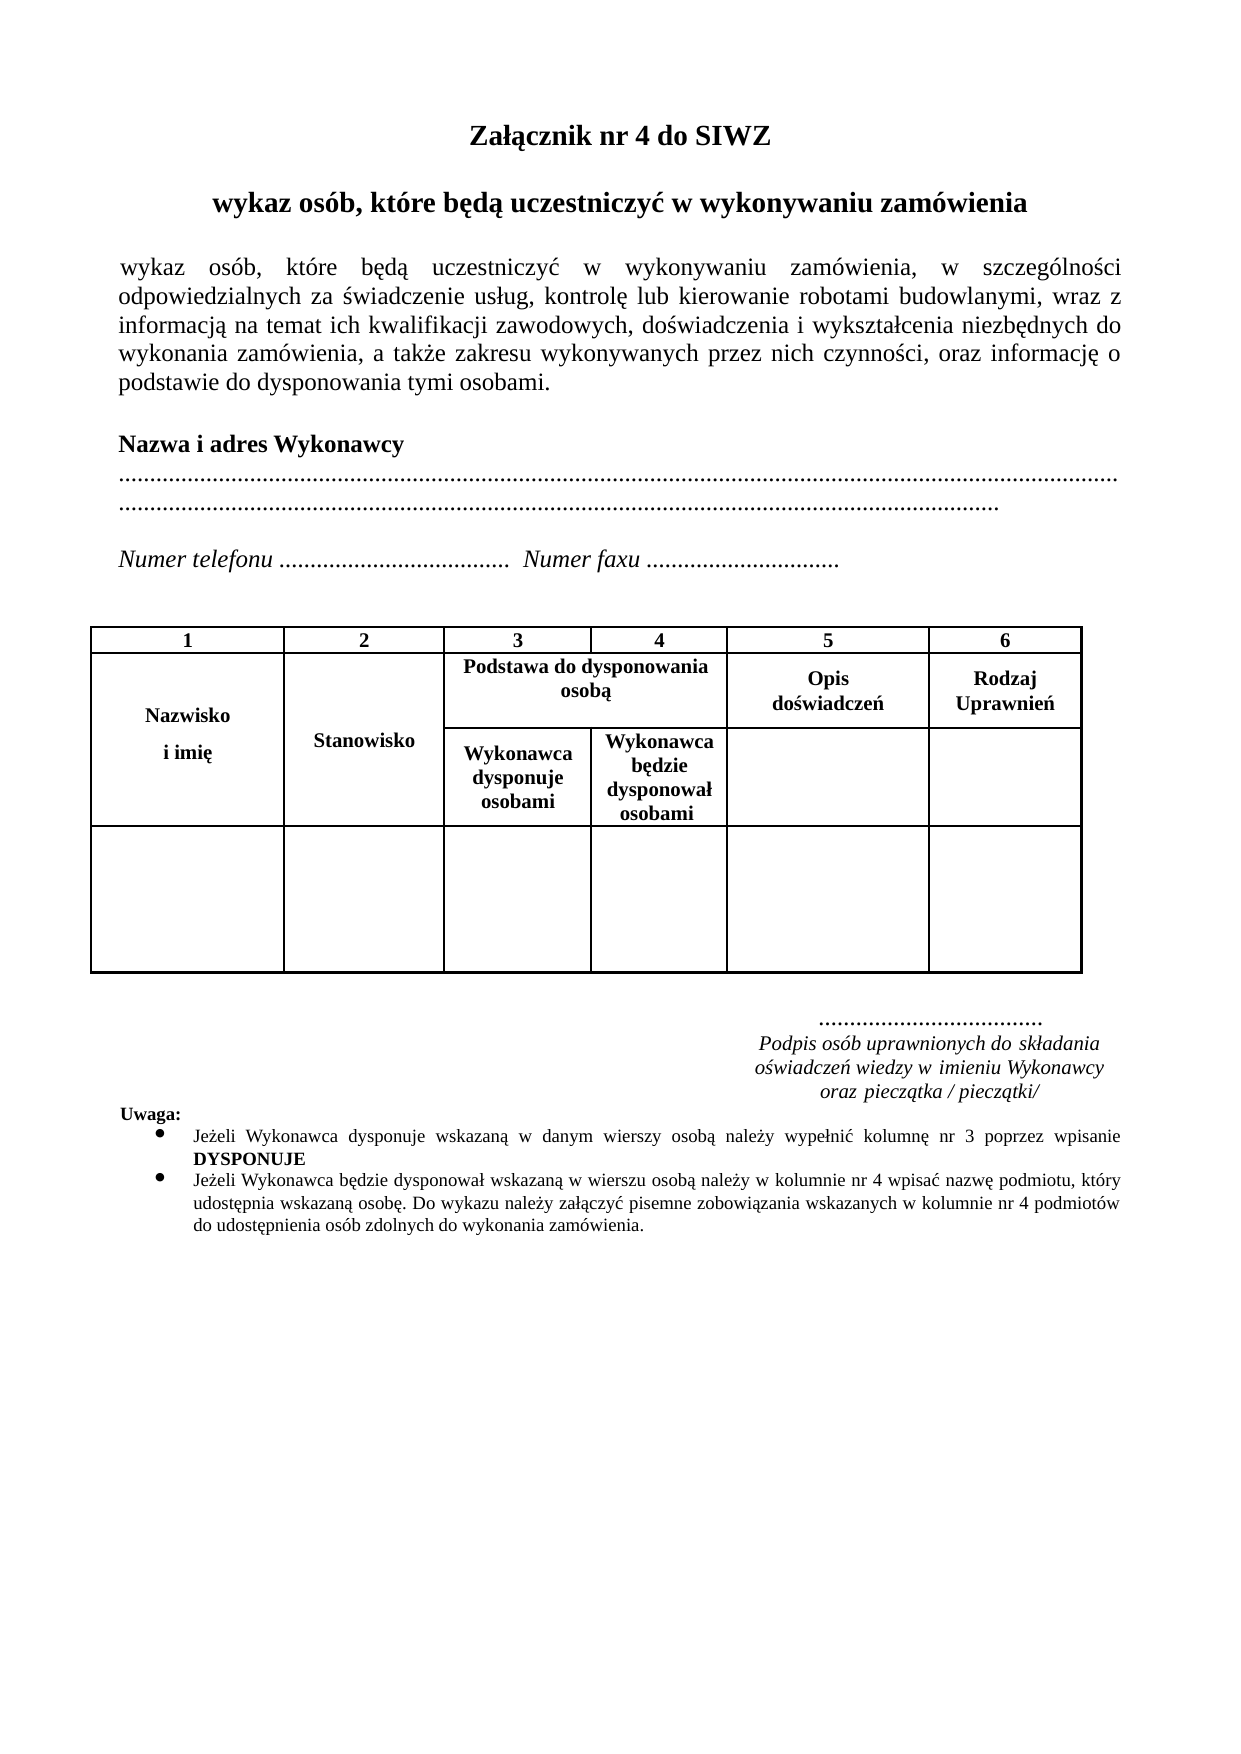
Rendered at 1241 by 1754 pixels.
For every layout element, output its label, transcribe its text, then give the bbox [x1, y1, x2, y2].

text .................................... Podpis osób uprawnionych do składania oświadczeń wiedzy w imieniu Wykonawcy oraz pieczątka / pieczątki/ [738, 1002, 1122, 1103]
table_cell [285, 827, 443, 971]
table_cell [728, 827, 928, 971]
table_cell Rodzaj Uprawnień [930, 654, 1080, 727]
table_header 4 [592, 628, 726, 652]
text wykaz osób, które będą uczestniczyć w wykonywaniu zamówienia [118, 185, 1122, 219]
subtitle Nazwa i adres Wykonawcy [118, 429, 1122, 458]
list Jeżeli Wykonawca dysponuje wskazaną w danym wierszy osobą należy wypełnić kolumnę nr 3 poprzez wpisanie DYSPONUJE [156, 1125, 1122, 1169]
table_cell Wykonawca będzie dysponował osobami [592, 729, 726, 825]
table_cell [92, 827, 283, 971]
table_header 2 [285, 628, 443, 652]
table_header 1 [92, 628, 283, 652]
table_cell [445, 827, 590, 971]
table_cell Stanowisko [285, 654, 443, 825]
table_cell Wykonawca dysponuje osobami [445, 729, 590, 825]
table_cell [930, 827, 1080, 971]
list Jeżeli Wykonawca będzie dysponował wskazaną w wierszu osobą należy w kolumnie nr 4 wpisać nazwę podmiotu, który udostępnia wskazaną osobę. Do wykazu należy załączyć pisemne zobowiązania wskazanych w kolumnie nr 4 podmiotów do udostępnienia osób zdolnych do wykonania zamówienia. [156, 1169, 1122, 1235]
table_cell Podstawa do dysponowania osobą [445, 654, 726, 727]
table_cell [728, 729, 928, 825]
table_header 5 [728, 628, 928, 652]
table_cell Opis doświadczeń [728, 654, 928, 727]
table_cell Nazwisko i imię [92, 654, 283, 825]
table_header 3 [445, 628, 590, 652]
text wykaz osób, które będą uczestniczyć w wykonywaniu zamówienia, w szczególności odpowiedzialnych za świadczenie usług, kontrolę lub kierowanie robotami budowlanymi, wraz z informacją na temat ich kwalifikacji zawodowych, doświadczenia i wykształcenia niezbędnych do wykonania zamówienia, a także zakresu wykonywanych przez nich czynności, oraz informację o podstawie do dysponowania tymi osobami. [118, 252, 1122, 396]
table_cell [930, 729, 1080, 825]
table_header 6 [930, 628, 1080, 652]
text Załącznik nr 4 do SIWZ [118, 118, 1122, 152]
text ............................................................................................................................................................................................................................................................................................................. [118, 458, 1122, 516]
text Uwaga: [118, 1103, 1122, 1125]
table_cell [592, 827, 726, 971]
text Numer telefonu ..................................... Numer faxu ............................... [118, 544, 1122, 573]
